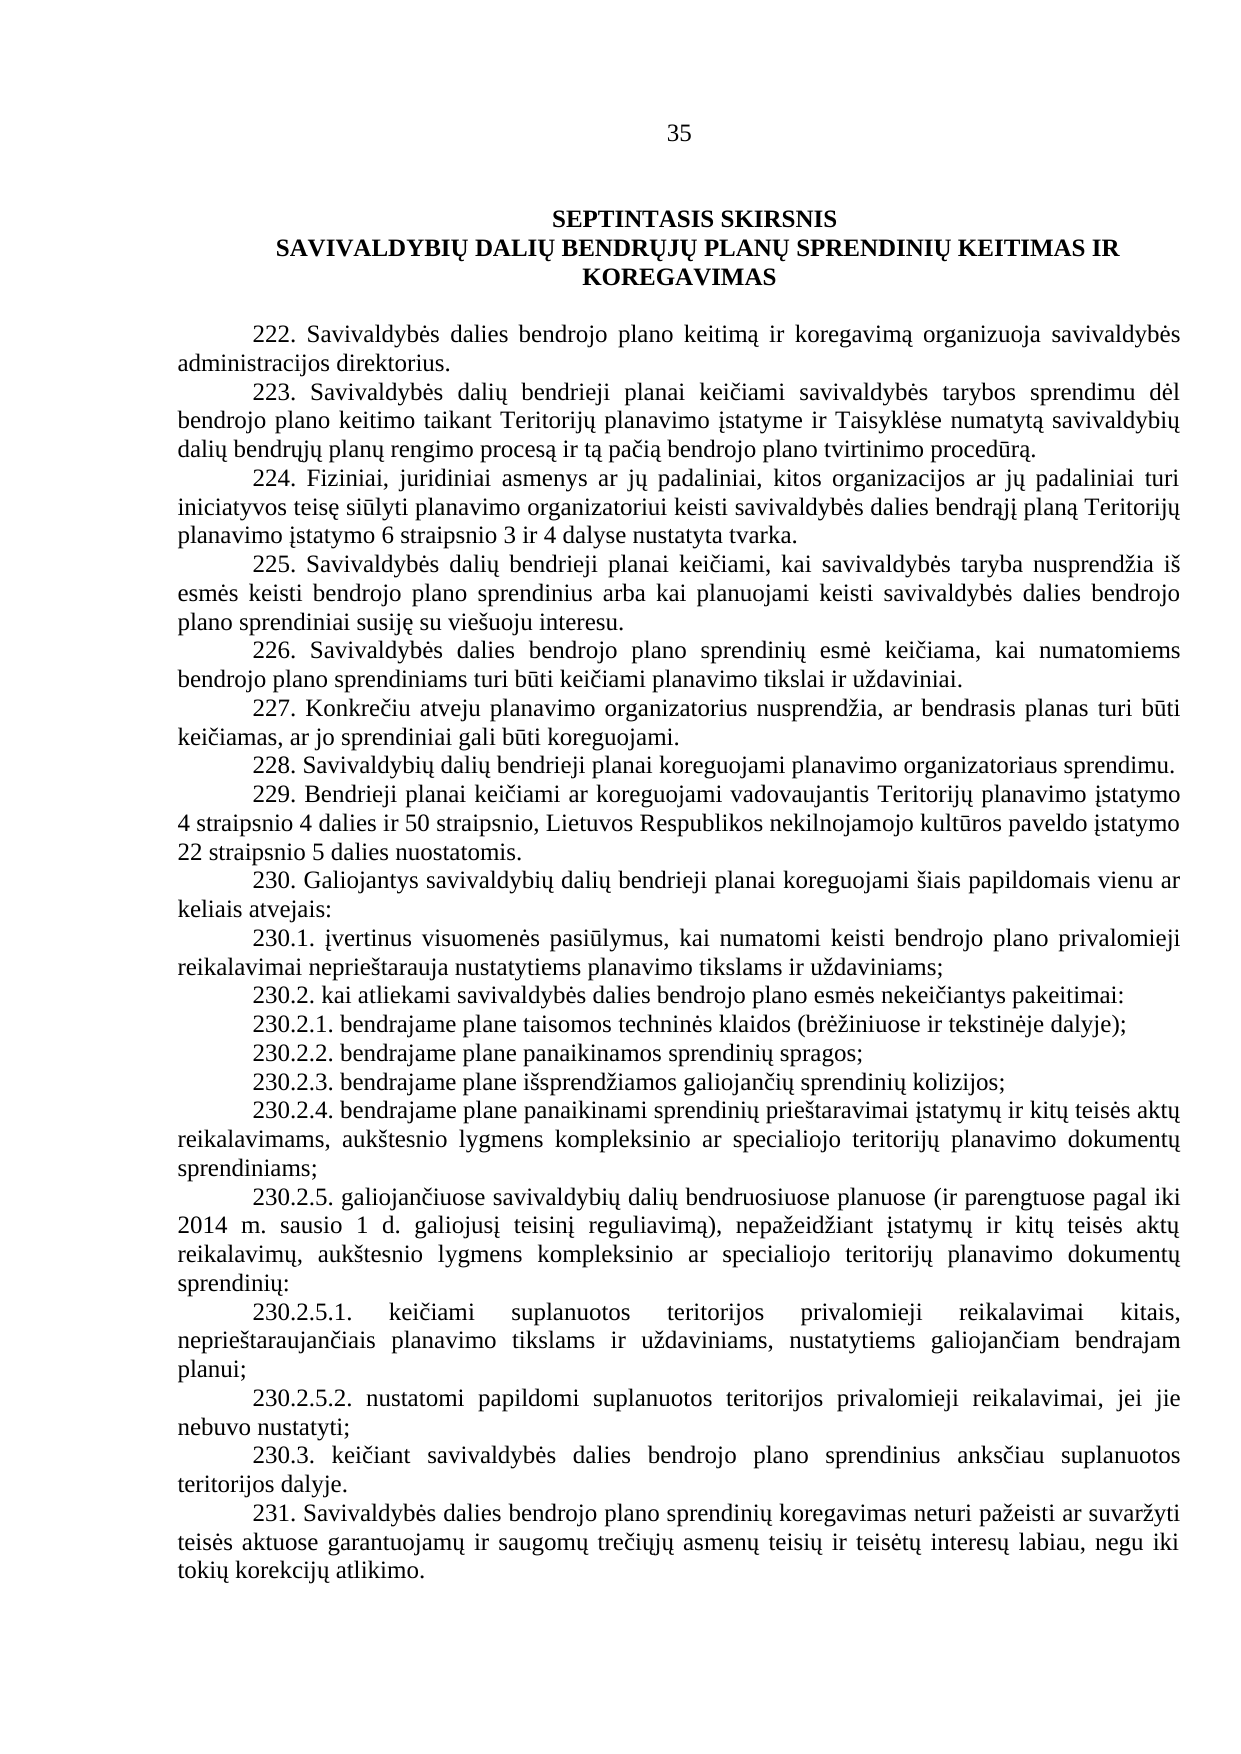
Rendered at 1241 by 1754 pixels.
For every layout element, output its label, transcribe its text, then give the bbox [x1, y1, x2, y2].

text 230.2.5.2. nustatomi papildomi suplanuotos teritorijos privalomieji reikalavimai, jei jie nebuvo nustatyti; [177, 1383, 1181, 1441]
text 230.2. kai atliekami savivaldybės dalies bendrojo plano esmės nekeičiantys pakeitimai: [177, 981, 1181, 1009]
text 228. Savivaldybių dalių bendrieji planai koreguojami planavimo organizatoriaus sprendimu. [177, 751, 1181, 779]
text 230.2.4. bendrajame plane panaikinami sprendinių prieštaravimai įstatymų ir kitų teisės aktų reikalavimams, aukštesnio lygmens kompleksinio ar specialiojo teritorijų planavimo dokumentų sprendiniams; [177, 1096, 1181, 1182]
text 222. Savivaldybės dalies bendrojo plano keitimą ir koregavimą organizuoja savivaldybės administracijos direktorius. [177, 319, 1181, 377]
text SAVIVALDYBIŲ DALIŲ BENDRŲJŲ PLANŲ SPRENDINIŲ KEITIMAS IR KOREGAVIMAS [177, 233, 1181, 291]
text 224. Fiziniai, juridiniai asmenys ar jų padaliniai, kitos organizacijos ar jų padaliniai turi iniciatyvos teisę siūlyti planavimo organizatoriui keisti savivaldybės dalies bendrąjį planą Teritorijų planavimo įstatymo 6 straipsnio 3 ir 4 dalyse nustatyta tvarka. [177, 463, 1181, 549]
text 227. Konkrečiu atveju planavimo organizatorius nusprendžia, ar bendrasis planas turi būti keičiamas, ar jo sprendiniai gali būti koreguojami. [177, 693, 1181, 751]
text 230.3. keičiant savivaldybės dalies bendrojo plano sprendinius anksčiau suplanuotos teritorijos dalyje. [177, 1441, 1181, 1498]
text 230.2.1. bendrajame plane taisomos techninės klaidos (brėžiniuose ir tekstinėje dalyje); [177, 1009, 1181, 1038]
text SEPTINTASIS SKIRSNIS [177, 204, 1181, 233]
text 226. Savivaldybės dalies bendrojo plano sprendinių esmė keičiama, kai numatomiems bendrojo plano sprendiniams turi būti keičiami planavimo tikslai ir uždaviniai. [177, 636, 1181, 693]
text 230.2.2. bendrajame plane panaikinamos sprendinių spragos; [177, 1038, 1181, 1067]
text 230.2.5. galiojančiuose savivaldybių dalių bendruosiuose planuose (ir parengtuose pagal iki 2014 m. sausio 1 d. galiojusį teisinį reguliavimą), nepažeidžiant įstatymų ir kitų teisės aktų reikalavimų, aukštesnio lygmens kompleksinio ar specialiojo teritorijų planavimo dokumentų sprendinių: [177, 1182, 1181, 1297]
text 225. Savivaldybės dalių bendrieji planai keičiami, kai savivaldybės taryba nusprendžia iš esmės keisti bendrojo plano sprendinius arba kai planuojami keisti savivaldybės dalies bendrojo plano sprendiniai susiję su viešuoju interesu. [177, 549, 1181, 636]
text 230.2.5.1. keičiami suplanuotos teritorijos privalomieji reikalavimai kitais, neprieštaraujančiais planavimo tikslams ir uždaviniams, nustatytiems galiojančiam bendrajam planui; [177, 1297, 1181, 1383]
text 229. Bendrieji planai keičiami ar koreguojami vadovaujantis Teritorijų planavimo įstatymo 4 straipsnio 4 dalies ir 50 straipsnio, Lietuvos Respublikos nekilnojamojo kultūros paveldo įstatymo 22 straipsnio 5 dalies nuostatomis. [177, 779, 1181, 866]
text 223. Savivaldybės dalių bendrieji planai keičiami savivaldybės tarybos sprendimu dėl bendrojo plano keitimo taikant Teritorijų planavimo įstatyme ir Taisyklėse numatytą savivaldybių dalių bendrųjų planų rengimo procesą ir tą pačią bendrojo plano tvirtinimo procedūrą. [177, 377, 1181, 463]
text 230.1. įvertinus visuomenės pasiūlymus, kai numatomi keisti bendrojo plano privalomieji reikalavimai neprieštarauja nustatytiems planavimo tikslams ir uždaviniams; [177, 923, 1181, 981]
text 230. Galiojantys savivaldybių dalių bendrieji planai koreguojami šiais papildomais vienu ar keliais atvejais: [177, 866, 1181, 923]
text 231. Savivaldybės dalies bendrojo plano sprendinių koregavimas neturi pažeisti ar suvaržyti teisės aktuose garantuojamų ir saugomų trečiųjų asmenų teisių ir teisėtų interesų labiau, negu iki tokių korekcijų atlikimo. [177, 1498, 1181, 1584]
text 230.2.3. bendrajame plane išsprendžiamos galiojančių sprendinių kolizijos; [177, 1067, 1181, 1096]
